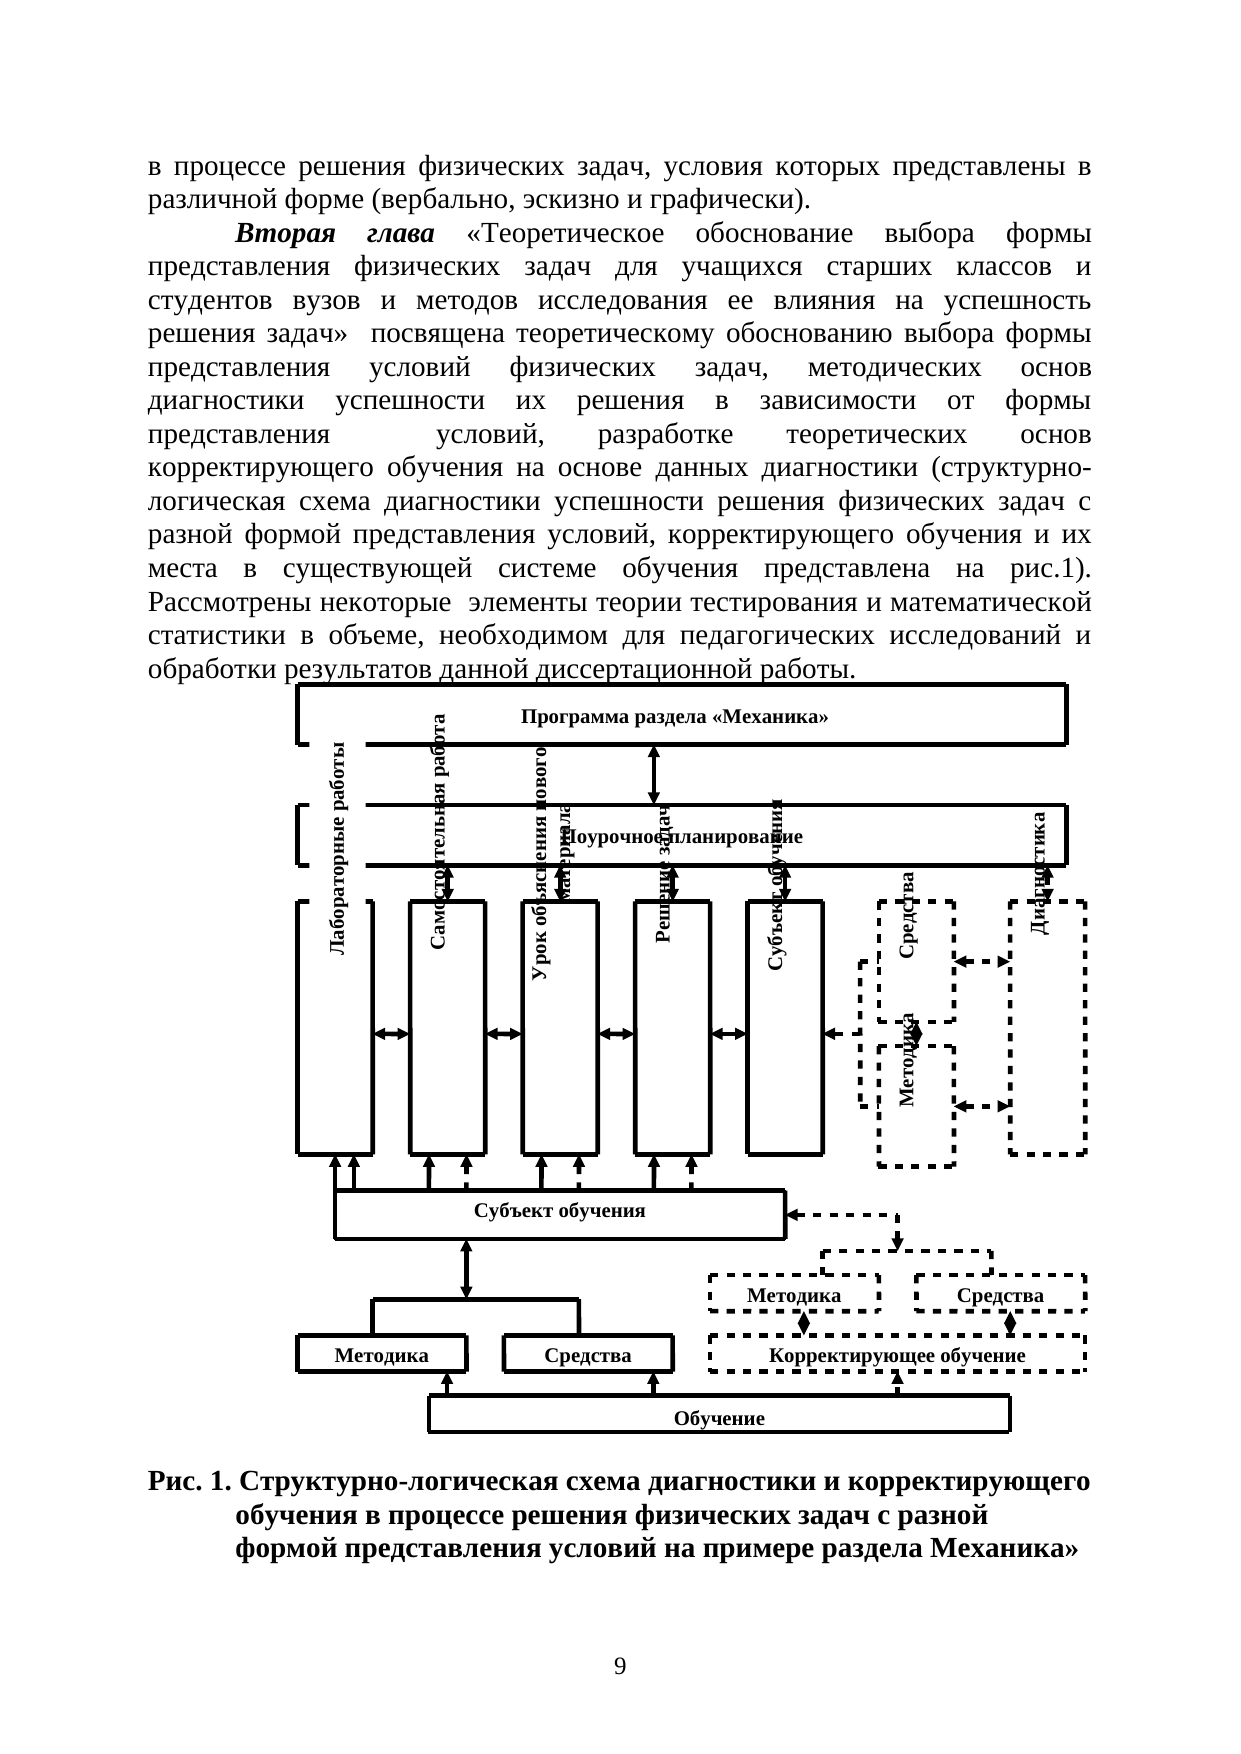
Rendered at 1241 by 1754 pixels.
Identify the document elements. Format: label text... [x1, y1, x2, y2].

text в процессе решения физических задач, условия которых представлены в различной форме (вербально, эскизно и графически). [148, 148, 1092, 215]
text формой представления условий на примере раздела Механика» [148, 1530, 1092, 1564]
text Вторая глава «Теоретическое обоснование выбора формы представления физических задач для учащихся старших классов и студентов вузов и методов исследования ее влияния на успешность решения задач» посвящена теоретическому обоснованию выбора формы представления условий физических задач, методических основ диагностики успешности их решения в зависимости от формы представления условий, разработке теоретических основ корректирующего обучения на основе данных диагностики (структурно-логическая схема диагностики успешности решения физических задач с разной формой представления условий, корректирующего обучения и их места в существующей системе обучения представлена на рис.1). Рассмотрены некоторые элементы теории тестирования и математической статистики в объеме, необходимом для педагогических исследований и обработки результатов данной диссертационной работы. [148, 215, 1092, 684]
text Рис. 1. Структурно-логическая схема диагностики и корректирующего [148, 1463, 1092, 1497]
text обучения в процессе решения физических задач с разной [148, 1497, 1092, 1530]
